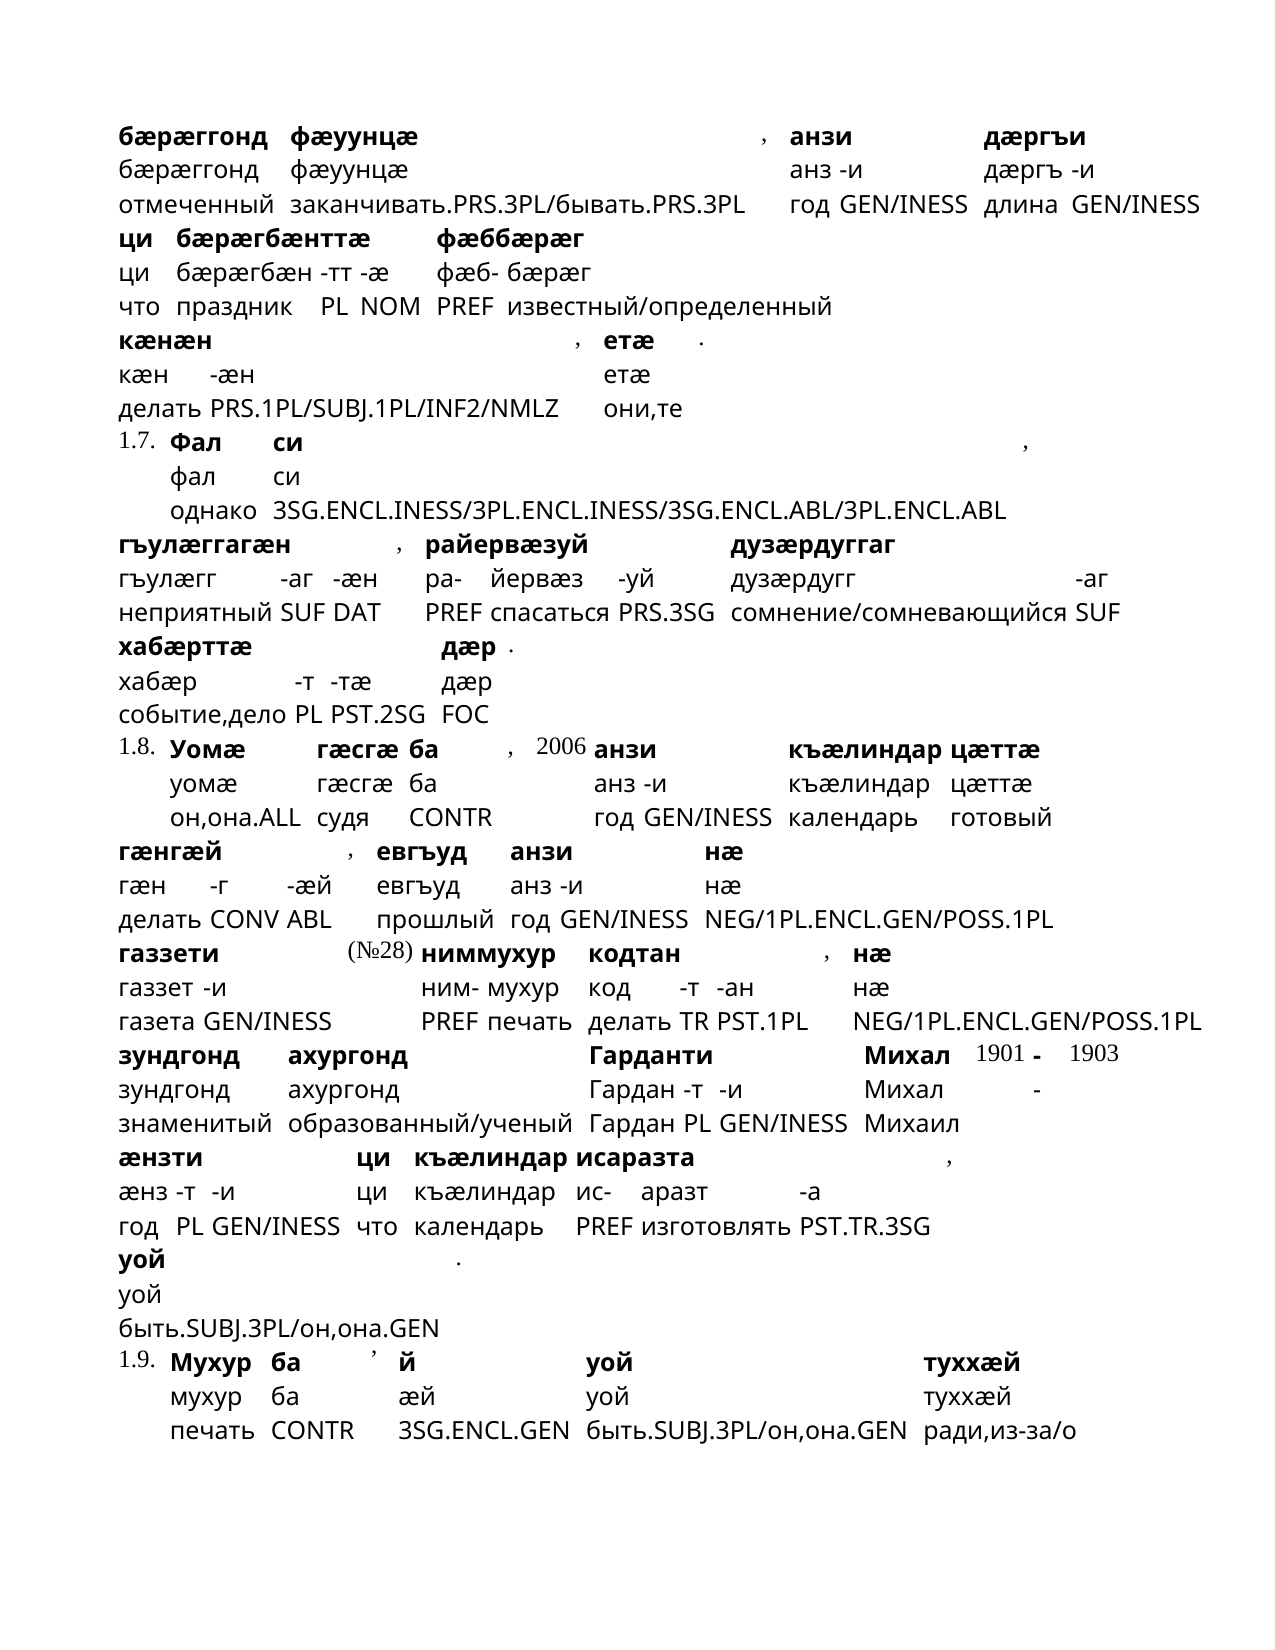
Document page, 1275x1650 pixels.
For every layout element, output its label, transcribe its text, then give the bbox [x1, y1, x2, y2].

text -уй [618, 561, 715, 595]
text евгъуд [376, 833, 502, 867]
text хабæрттæ [118, 629, 433, 663]
text уой [118, 1242, 448, 1276]
text анз [593, 765, 636, 799]
text -и [719, 1072, 848, 1106]
text - [1033, 1038, 1061, 1072]
text ба [271, 1344, 362, 1378]
text нæ [852, 936, 1210, 970]
text , [1022, 425, 1043, 453]
text æнз [118, 1174, 168, 1208]
text дæргъ [983, 152, 1063, 186]
text делать [118, 391, 202, 425]
text -и [559, 867, 689, 902]
text CONTR [408, 799, 492, 833]
text гæсгæ [316, 731, 401, 765]
text ба [408, 731, 500, 765]
text знаменитый [118, 1106, 273, 1140]
text фæуунцæ [290, 152, 746, 186]
text GEN/INESS [1071, 186, 1200, 220]
text , [347, 833, 368, 862]
text PL [683, 1106, 711, 1140]
text . [508, 629, 529, 658]
text однако [169, 493, 257, 527]
text ахургонд [288, 1038, 581, 1072]
text ахургонд [288, 1072, 573, 1106]
text делать [588, 1004, 672, 1038]
text -т [679, 970, 709, 1004]
text быть.SUBJ.3PL/он,она.GEN [118, 1310, 440, 1344]
text ра- [424, 561, 482, 595]
text евгъуд [376, 867, 495, 902]
text заканчивать.PRS.3PL/бывать.PRS.3PL [290, 186, 746, 220]
text къæлиндар [788, 765, 931, 799]
text год [510, 902, 552, 936]
text прошлый [376, 902, 495, 936]
text -тт [320, 254, 352, 288]
text -т [683, 1072, 711, 1106]
text GEN/INESS [643, 799, 773, 833]
text уой [118, 1276, 440, 1310]
text йервæз [490, 561, 610, 595]
text -æн [209, 357, 559, 391]
text Гардан [588, 1072, 676, 1106]
text что [118, 288, 161, 322]
text Уомæ [169, 731, 309, 765]
text нæ [852, 970, 1202, 1004]
text быть.SUBJ.3PL/он,она.GEN [586, 1412, 908, 1447]
text дæргъи [983, 118, 1208, 152]
text -а [799, 1174, 931, 1208]
text TR [679, 1004, 709, 1038]
text ним- [421, 970, 479, 1004]
text PRS.1PL/SUBJ.1PL/INF2/NMLZ [209, 391, 559, 425]
text бæрæгбæнттæ [176, 220, 429, 254]
text Михал [863, 1072, 960, 1106]
text дæр [441, 629, 500, 663]
text зундгонд [118, 1072, 273, 1106]
text нæ [704, 833, 1062, 867]
text цæттæ [950, 765, 1053, 799]
text анзи [789, 118, 976, 152]
text етæ [603, 322, 691, 357]
text код [588, 970, 672, 1004]
text ис- [575, 1174, 633, 1208]
text делать [118, 902, 202, 936]
text гъулæгг [118, 561, 273, 595]
text GEN/INESS [839, 186, 968, 220]
text бæрæг [507, 254, 833, 288]
text печать [487, 1004, 573, 1038]
text си [273, 459, 1007, 493]
text ’ [369, 1344, 391, 1373]
text 1.8. [118, 731, 162, 760]
text PREF [424, 595, 482, 629]
text PL [320, 288, 352, 322]
text 2006 [536, 731, 586, 760]
text NEG/1PL.ENCL.GEN/POSS.1PL [704, 902, 1054, 936]
text туххæй [923, 1344, 1084, 1378]
text зундгонд [118, 1038, 280, 1072]
text отмеченный [118, 186, 275, 220]
text мухур [169, 1378, 255, 1412]
text , [824, 936, 845, 964]
text PST.TR.3SG [799, 1208, 931, 1242]
text Гардан [588, 1106, 676, 1140]
text неприятный [118, 595, 273, 629]
text PREF [575, 1208, 633, 1242]
text газзет [118, 970, 195, 1004]
text уой [586, 1378, 908, 1412]
text -т [294, 663, 323, 697]
text год [789, 186, 832, 220]
text -аг [1075, 561, 1120, 595]
text ба [408, 765, 492, 799]
text уой [586, 1344, 916, 1378]
text PRS.3SG [618, 595, 715, 629]
text Гарданти [588, 1038, 856, 1072]
text FOC [441, 697, 493, 731]
text CONTR [271, 1412, 354, 1447]
text бæрæгбæн [176, 254, 313, 288]
text -æн [333, 561, 381, 595]
text -и [643, 765, 773, 799]
text - [1033, 1072, 1054, 1106]
text къæлиндар [788, 731, 942, 765]
text событие,дело [118, 697, 287, 731]
text SUF [280, 595, 325, 629]
text анз [510, 867, 552, 902]
text дузæрдугг [730, 561, 1068, 595]
text календарь [788, 799, 931, 833]
text NOM [360, 288, 421, 322]
text бæрæггонд [118, 152, 275, 186]
text -и [203, 970, 332, 1004]
text ци [118, 254, 161, 288]
text мухур [487, 970, 573, 1004]
text кæн [118, 357, 202, 391]
text спасаться [490, 595, 610, 629]
text DAT [333, 595, 381, 629]
text гæн [118, 867, 202, 902]
text . [455, 1242, 476, 1271]
text анзи [593, 731, 780, 765]
text , [946, 1140, 967, 1169]
text æй [398, 1378, 571, 1412]
text PST.2SG [330, 697, 426, 731]
text PST.1PL [716, 1004, 808, 1038]
text 1.9. [118, 1344, 162, 1373]
text -æй [287, 867, 332, 902]
text уомæ [169, 765, 301, 799]
text бæрæггонд [118, 118, 282, 152]
text фал [169, 459, 257, 493]
text æнзти [118, 1140, 348, 1174]
text -и [211, 1174, 341, 1208]
text ради,из-за/о [923, 1412, 1077, 1447]
text аразт [641, 1174, 792, 1208]
text они,те [603, 391, 683, 425]
text фæуунцæ [290, 118, 753, 152]
text дæр [441, 663, 493, 697]
text печать [169, 1412, 255, 1447]
text -и [1071, 152, 1200, 186]
text анзи [510, 833, 697, 867]
text нæ [704, 867, 1054, 902]
text , [761, 118, 782, 147]
text си [273, 425, 1015, 459]
text 1.7. [118, 425, 162, 453]
text къæлиндар [413, 1174, 556, 1208]
text етæ [603, 357, 683, 391]
text что [356, 1208, 398, 1242]
text кодтан [588, 936, 816, 970]
text 3SG.ENCL.GEN [398, 1412, 571, 1447]
text 1901 [975, 1038, 1025, 1067]
text анз [789, 152, 832, 186]
text готовый [950, 799, 1053, 833]
text -тæ [330, 663, 426, 697]
text SUF [1075, 595, 1120, 629]
text GEN/INESS [559, 902, 689, 936]
text -аг [280, 561, 325, 595]
text туххæй [923, 1378, 1077, 1412]
text й [398, 1344, 578, 1378]
text хабæр [118, 663, 287, 697]
text длина [983, 186, 1063, 220]
text , [507, 731, 528, 760]
text 3SG.ENCL.INESS/3PL.ENCL.INESS/3SG.ENCL.ABL/3PL.ENCL.ABL [273, 493, 1007, 527]
text -ан [716, 970, 808, 1004]
text фæббæрæг [436, 220, 841, 254]
text ба [271, 1378, 354, 1412]
text гъулæггагæн [118, 527, 388, 561]
text образованный/ученый [288, 1106, 573, 1140]
text Мухур [169, 1344, 263, 1378]
text календарь [413, 1208, 556, 1242]
text -æ [360, 254, 421, 288]
text PREF [421, 1004, 479, 1038]
text ци [356, 1174, 398, 1208]
text GEN/INESS [719, 1106, 848, 1140]
text , [396, 527, 417, 556]
text он,она.ALL [169, 799, 301, 833]
text GEN/INESS [203, 1004, 332, 1038]
text праздник [176, 288, 313, 322]
text PREF [436, 288, 499, 322]
text цæттæ [950, 731, 1060, 765]
text сомнение/сомневающийся [730, 595, 1068, 629]
text ниммухур [421, 936, 580, 970]
text изготовлять [641, 1208, 792, 1242]
text судя [316, 799, 393, 833]
text газзети [118, 936, 340, 970]
text Фал [169, 425, 265, 459]
text гæнгæй [118, 833, 340, 867]
text гæсгæ [316, 765, 393, 799]
text CONV [209, 902, 279, 936]
text газета [118, 1004, 195, 1038]
text къæлиндар [413, 1140, 568, 1174]
text ци [118, 220, 168, 254]
text ABL [287, 902, 332, 936]
text -г [209, 867, 279, 902]
text PL [176, 1208, 204, 1242]
text NEG/1PL.ENCL.GEN/POSS.1PL [852, 1004, 1202, 1038]
text Михаил [863, 1106, 960, 1140]
text -и [839, 152, 968, 186]
text год [118, 1208, 168, 1242]
text исаразта [575, 1140, 939, 1174]
text ци [356, 1140, 406, 1174]
text GEN/INESS [211, 1208, 341, 1242]
text кæнæн [118, 322, 567, 357]
text 1903 [1069, 1038, 1119, 1067]
text PL [294, 697, 323, 731]
text год [593, 799, 636, 833]
text фæб- [436, 254, 499, 288]
text , [574, 322, 596, 351]
text . [698, 322, 719, 351]
text -т [176, 1174, 204, 1208]
text известный/определенный [507, 288, 833, 322]
text райервæзуй [424, 527, 723, 561]
text Михал [863, 1038, 968, 1072]
text (№28) [347, 936, 413, 964]
text дузæрдуггаг [730, 527, 1128, 561]
